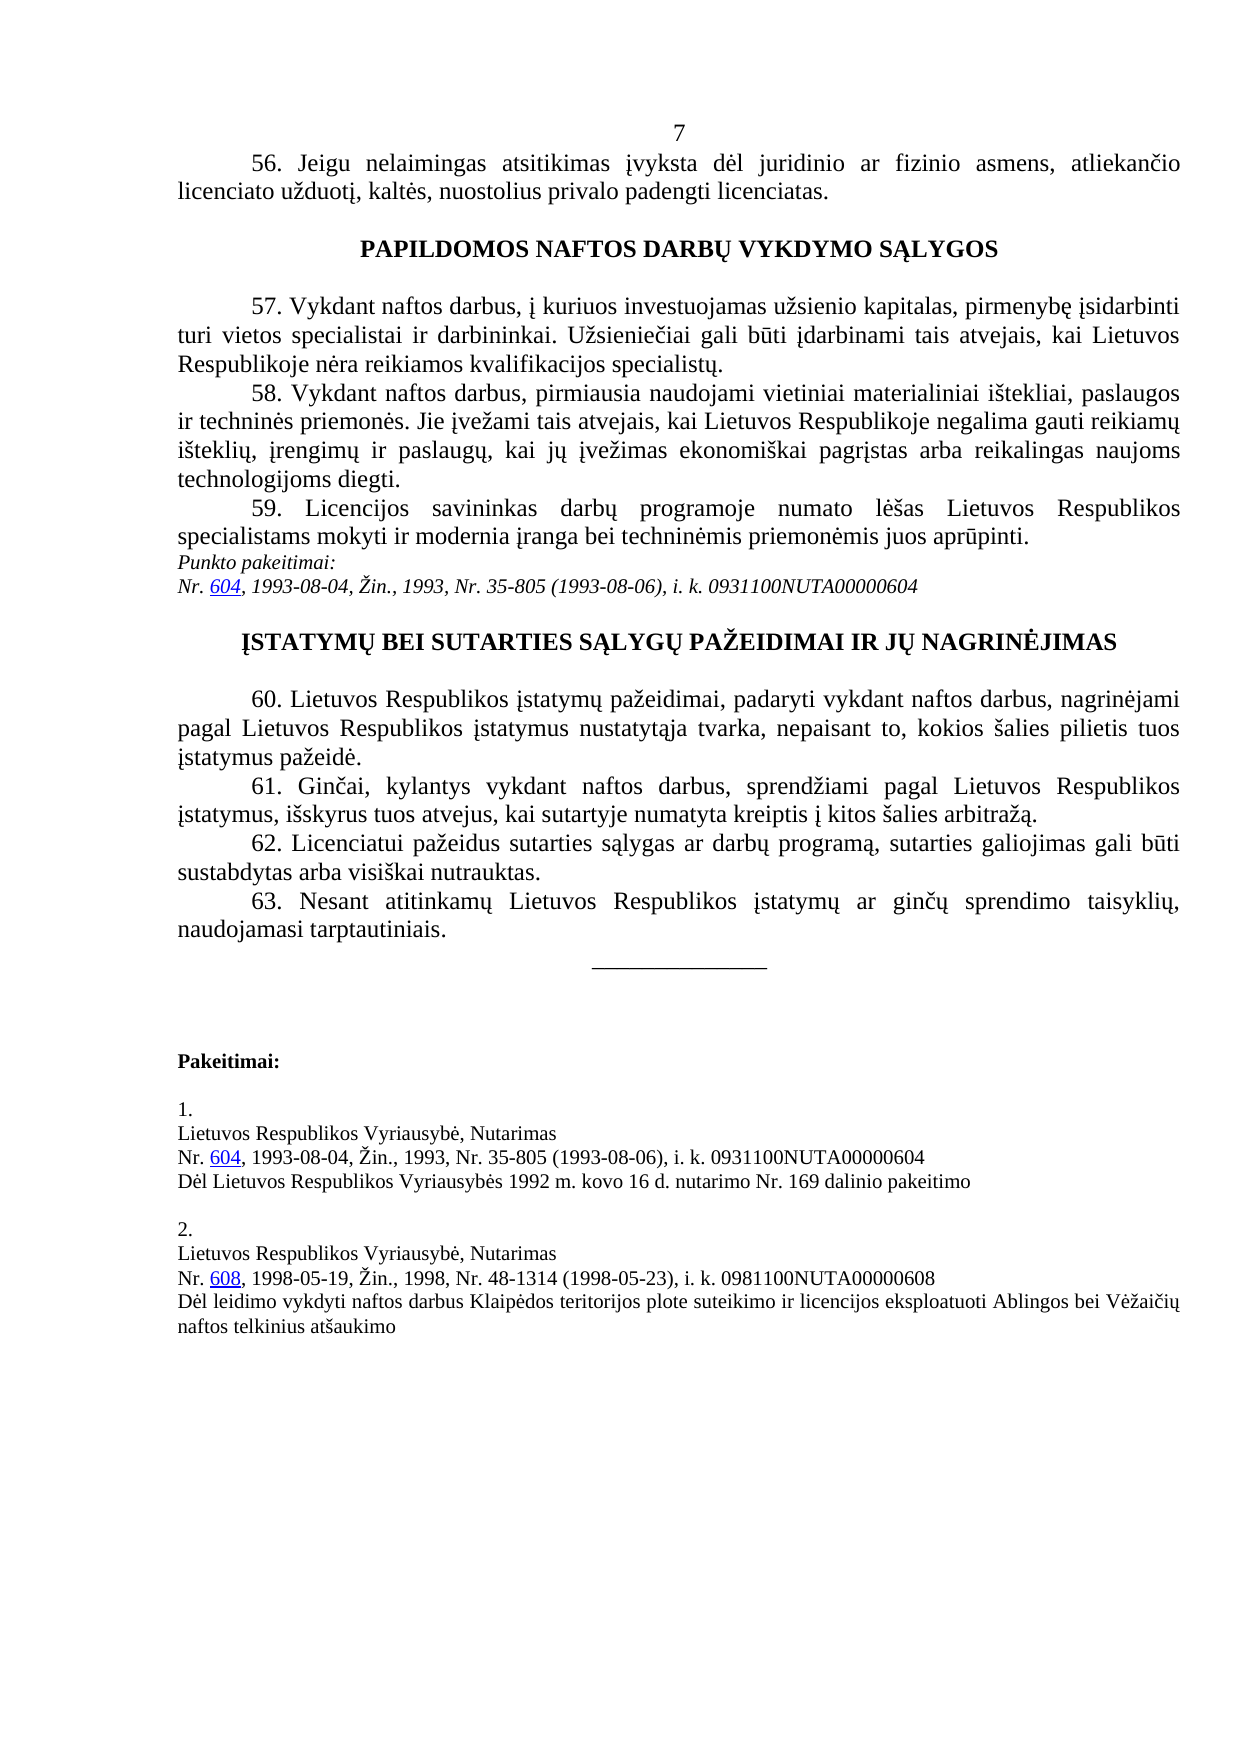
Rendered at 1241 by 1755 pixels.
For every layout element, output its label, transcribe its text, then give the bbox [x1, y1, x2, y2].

text Lietuvos Respublikos Vyriausybė, Nutarimas [177, 1241, 1181, 1265]
text Pakeitimai: [177, 1049, 1181, 1073]
text 2. [177, 1217, 1181, 1241]
text 63. Nesant atitinkamų Lietuvos Respublikos įstatymų ar ginčų sprendimo taisyklių, naudojamasi tarptautiniais. [177, 886, 1181, 943]
text 61. Ginčai, kylantys vykdant naftos darbus, sprendžiami pagal Lietuvos Respublikos įstatymus, išskyrus tuos atvejus, kai sutartyje numatyta kreiptis į kitos šalies arbitražą. [177, 771, 1181, 828]
text Dėl Lietuvos Respublikos Vyriausybės 1992 m. kovo 16 d. nutarimo Nr. 169 dalinio pakeitimo [177, 1169, 1181, 1193]
text 1. [177, 1097, 1181, 1121]
text Punkto pakeitimai: [177, 550, 1181, 574]
text Dėl leidimo vykdyti naftos darbus Klaipėdos teritorijos plote suteikimo ir licencijos eksploatuoti Ablingos bei Vėžaičių naftos telkinius atšaukimo [177, 1289, 1181, 1338]
text 58. Vykdant naftos darbus, pirmiausia naudojami vietiniai materialiniai ištekliai, paslaugos ir techninės priemonės. Jie įvežami tais atvejais, kai Lietuvos Respublikoje negalima gauti reikiamų išteklių, įrengimų ir paslaugų, kai jų įvežimas ekonomiškai pagrįstas arba reikalingas naujoms technologijoms diegti. [177, 378, 1181, 493]
text 60. Lietuvos Respublikos įstatymų pažeidimai, padaryti vykdant naftos darbus, nagrinėjami pagal Lietuvos Respublikos įstatymus nustatytąja tvarka, nepaisant to, kokios šalies pilietis tuos įstatymus pažeidė. [177, 684, 1181, 771]
text 57. Vykdant naftos darbus, į kuriuos investuojamas užsienio kapitalas, pirmenybę įsidarbinti turi vietos specialistai ir darbininkai. Užsieniečiai gali būti įdarbinami tais atvejais, kai Lietuvos Respublikoje nėra reikiamos kvalifikacijos specialistų. [177, 291, 1181, 378]
text Nr. 608, 1998-05-19, Žin., 1998, Nr. 48-1314 (1998-05-23), i. k. 0981100NUTA00000608 [177, 1265, 1181, 1289]
text Lietuvos Respublikos Vyriausybė, Nutarimas [177, 1121, 1181, 1145]
text Nr. 604, 1993-08-04, Žin., 1993, Nr. 35-805 (1993-08-06), i. k. 0931100NUTA00000604 [177, 574, 1181, 598]
text ______________ [177, 943, 1181, 972]
text 56. Jeigu nelaimingas atsitikimas įvyksta dėl juridinio ar fizinio asmens, atliekančio licenciato užduotį, kaltės, nuostolius privalo padengti licenciatas. [177, 148, 1181, 205]
text ĮSTATYMŲ BEI SUTARTIES SĄLYGŲ PAŽEIDIMAI IR JŲ NAGRINĖJIMAS [177, 627, 1181, 656]
text Nr. 604, 1993-08-04, Žin., 1993, Nr. 35-805 (1993-08-06), i. k. 0931100NUTA00000604 [177, 1145, 1181, 1169]
text 59. Licencijos savininkas darbų programoje numato lėšas Lietuvos Respublikos specialistams mokyti ir modernia įranga bei techninėmis priemonėmis juos aprūpinti. [177, 493, 1181, 550]
text PAPILDOMOS NAFTOS DARBŲ VYKDYMO SĄLYGOS [177, 234, 1181, 263]
text 62. Licenciatui pažeidus sutarties sąlygas ar darbų programą, sutarties galiojimas gali būti sustabdytas arba visiškai nutrauktas. [177, 828, 1181, 886]
